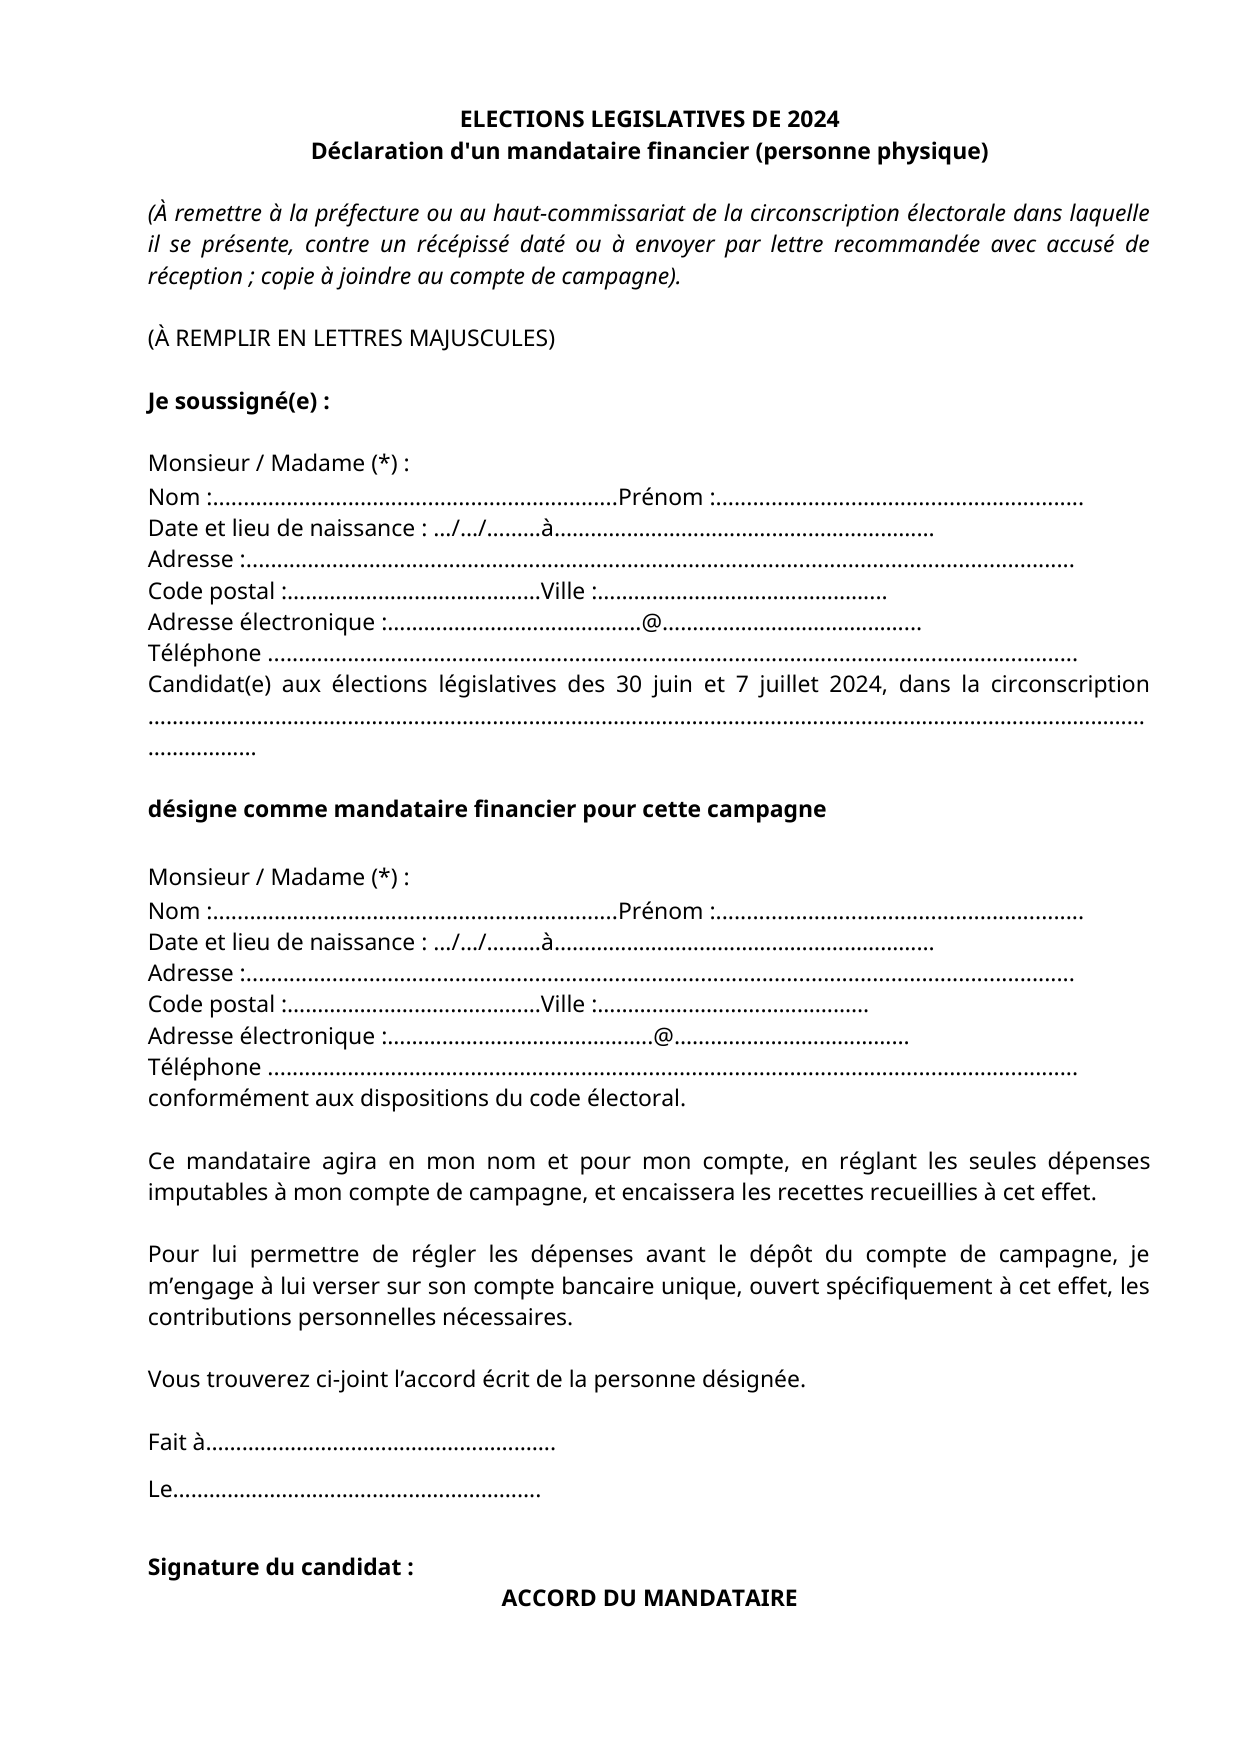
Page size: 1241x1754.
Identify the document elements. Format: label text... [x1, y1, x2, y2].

text Date et lieu de naissance : …/…/………à……………………………………………………… [148, 512, 1152, 543]
text ELECTIONS LEGISLATIVES DE 2024 [148, 103, 1152, 135]
text (À REMPLIR EN LETTRES MAJUSCULES) [148, 322, 1152, 353]
text Vous trouverez ci-joint l’accord écrit de la personne désignée. [148, 1363, 1152, 1395]
text Je soussigné(e) : [148, 385, 1152, 416]
text Nom :..................................................................Prénom :............................................................ [148, 481, 1152, 512]
text Monsieur / Madame (*) : [148, 861, 1152, 892]
text Signature du candidat : [148, 1551, 1152, 1582]
text ACCORD DU MANDATAIRE [148, 1582, 1152, 1613]
text Date et lieu de naissance : …/…/………à……………………………………………………… [148, 926, 1152, 957]
text Téléphone .................................................................................................................................... [148, 1051, 1152, 1082]
text Code postal :……………………………………Ville :……………………………………… [148, 988, 1152, 1020]
text Adresse :....................................................................................................................................... [148, 957, 1152, 988]
text Adresse électronique :…………………….…………..…@……………………….…………... [148, 606, 1152, 637]
text (À remettre à la préfecture ou au haut-commissariat de la circonscription électorale dans laquelle il se présente, contre un récépissé daté ou à envoyer par lettre recommandée avec accusé de réception ; copie à joindre au compte de campagne). [148, 197, 1152, 291]
text conformément aux dispositions du code électoral. [148, 1082, 1152, 1113]
text Monsieur / Madame (*) : [148, 447, 1152, 478]
text Ce mandataire agira en mon nom et pour mon compte, en réglant les seules dépenses imputables à mon compte de campagne, et encaissera les recettes recueillies à cet effet. [148, 1145, 1152, 1207]
text Fait à…………………………………………………. [148, 1426, 1152, 1457]
text Téléphone .................................................................................................................................... [148, 637, 1152, 668]
text Candidat(e) aux élections législatives des 30 juin et 7 juillet 2024, dans la circonscription ………………………………………………………………………………………………………………………………………………………………… [148, 668, 1152, 762]
text Code postal :……………………………………Ville :………………………………………... [148, 575, 1152, 606]
text Adresse électronique :……………………………………..@………………………………… [148, 1020, 1152, 1051]
text Adresse :....................................................................................................................................... [148, 543, 1152, 575]
text Nom :..................................................................Prénom :............................................................ [148, 895, 1152, 926]
text Pour lui permettre de régler les dépenses avant le dépôt du compte de campagne, je m’engage à lui verser sur son compte bancaire unique, ouvert spécifiquement à cet effet, les contributions personnelles nécessaires. [148, 1238, 1152, 1332]
text Le……………………………………………………. [148, 1473, 1152, 1504]
text désigne comme mandataire financier pour cette campagne [148, 793, 1152, 825]
text Déclaration d'un mandataire financier (personne physique) [148, 135, 1152, 166]
